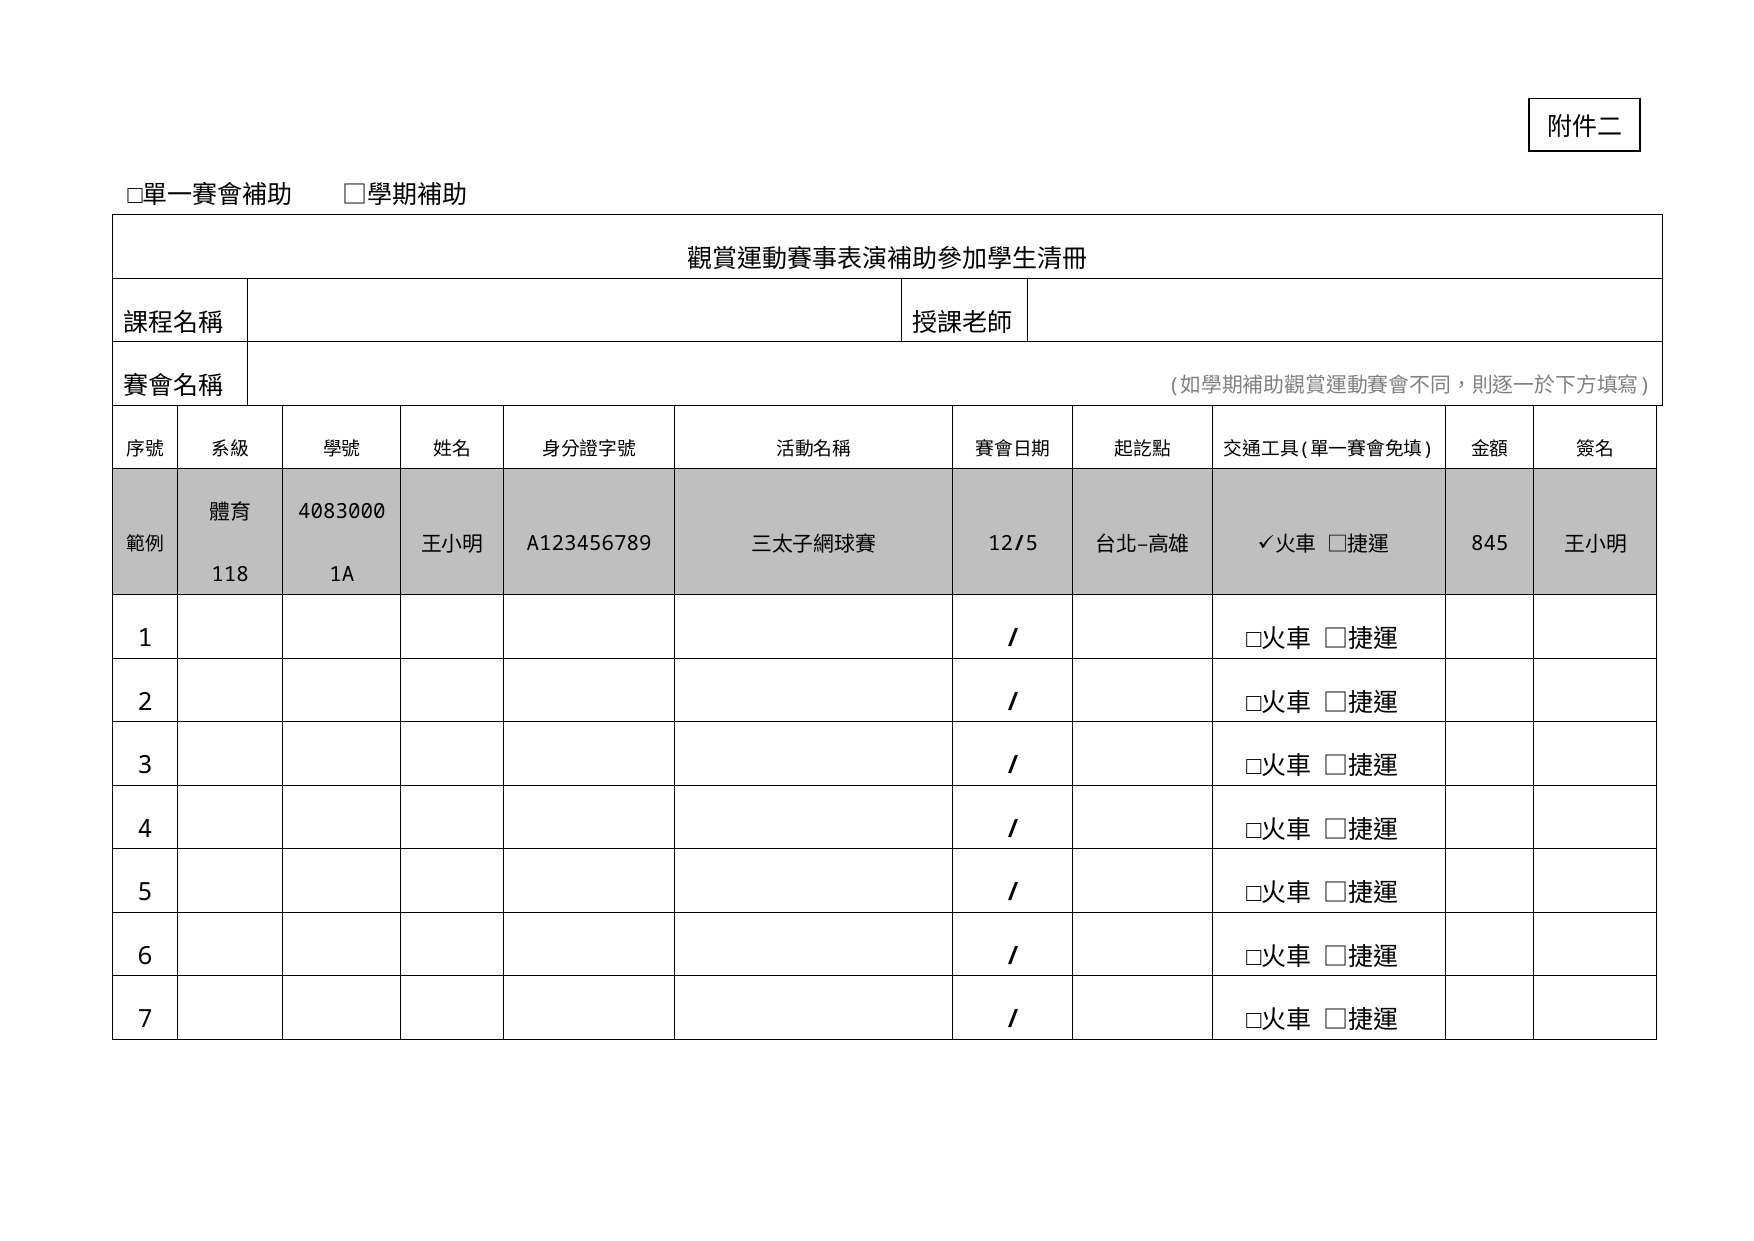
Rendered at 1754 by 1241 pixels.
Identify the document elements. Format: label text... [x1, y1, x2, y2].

table_cell 王小明 [401, 469, 503, 594]
table_cell [178, 722, 282, 785]
table_cell [178, 595, 282, 658]
table_cell 活動名稱 [675, 406, 952, 468]
table_cell [401, 976, 503, 1039]
table_cell [1657, 658, 1662, 721]
table_cell 845 [1446, 469, 1533, 594]
table_cell [1657, 594, 1662, 658]
table_cell [504, 786, 674, 848]
table_cell [1446, 659, 1533, 721]
table_cell [178, 786, 282, 848]
table_cell [1657, 785, 1662, 848]
table_cell [675, 659, 952, 721]
table_cell [283, 722, 400, 785]
table_cell [248, 279, 901, 341]
table_cell [283, 976, 400, 1039]
table_cell [1657, 975, 1662, 1039]
table_cell [283, 913, 400, 975]
table_cell [1657, 721, 1662, 785]
table_cell 台北–高雄 [1073, 469, 1212, 594]
table_cell 姓名 [401, 406, 503, 468]
table_cell [1446, 595, 1533, 658]
table_cell [401, 786, 503, 848]
table_cell [504, 595, 674, 658]
table_cell 火車 □捷運 [1213, 469, 1445, 594]
table_cell [1028, 279, 1662, 341]
table_cell 學號 [283, 406, 400, 468]
text 附件二 [1545, 107, 1624, 142]
table_cell 12/5 [953, 469, 1072, 594]
table_cell [1534, 849, 1656, 912]
table_cell [1073, 659, 1212, 721]
table_cell 1 [113, 595, 177, 658]
table_cell [283, 659, 400, 721]
table_cell [1073, 849, 1212, 912]
table_cell 2 [113, 659, 177, 721]
table_cell 5 [113, 849, 177, 912]
table_cell 身分證字號 [504, 406, 674, 468]
table_cell [401, 913, 503, 975]
table_cell [178, 659, 282, 721]
table_cell [1446, 976, 1533, 1039]
table_cell / [953, 786, 1072, 848]
table_cell [504, 722, 674, 785]
table_cell / [953, 976, 1072, 1039]
table_cell / [953, 849, 1072, 912]
table_cell [178, 849, 282, 912]
table_cell [1446, 786, 1533, 848]
table_cell [1073, 913, 1212, 975]
table_cell 三太子網球賽 [675, 469, 952, 594]
table_cell 交通工具(單一賽會免填) [1213, 406, 1445, 468]
table_cell 賽會日期 [953, 406, 1072, 468]
table_cell / [953, 722, 1072, 785]
table_cell 課程名稱 [113, 279, 247, 341]
table_cell [1657, 848, 1662, 912]
table_cell [1073, 976, 1212, 1039]
table_cell 金額 [1446, 406, 1533, 468]
text [1530, 99, 1639, 150]
table_cell 系級 [178, 406, 282, 468]
table_cell [1073, 786, 1212, 848]
table_cell / [953, 659, 1072, 721]
table_cell [1534, 659, 1656, 721]
table_cell / [953, 913, 1072, 975]
table_cell [1657, 406, 1662, 468]
table_cell [283, 595, 400, 658]
table_cell [1657, 912, 1662, 975]
table_cell [675, 849, 952, 912]
table_cell □火車 □捷運 [1213, 722, 1445, 785]
table_cell [1534, 976, 1656, 1039]
table_cell [675, 786, 952, 848]
table_cell [504, 913, 674, 975]
table_cell [1073, 595, 1212, 658]
table_cell [675, 722, 952, 785]
table_cell [1073, 722, 1212, 785]
table_cell [1534, 595, 1656, 658]
table_cell □火車 □捷運 [1213, 913, 1445, 975]
table_cell 序號 [113, 406, 177, 468]
table_cell [1446, 913, 1533, 975]
table_cell [1534, 722, 1656, 785]
table_cell [504, 659, 674, 721]
table_cell [283, 786, 400, 848]
table_cell [675, 976, 952, 1039]
table_cell □火車 □捷運 [1213, 595, 1445, 658]
table_cell A123456789 [504, 469, 674, 594]
table_cell [504, 849, 674, 912]
table_cell 7 [113, 976, 177, 1039]
table_cell [1534, 786, 1656, 848]
table_cell 授課老師 [902, 279, 1027, 341]
table_cell [1446, 722, 1533, 785]
table_cell [675, 913, 952, 975]
table_cell [401, 849, 503, 912]
table_cell / [953, 595, 1072, 658]
table_cell □火車 □捷運 [1213, 786, 1445, 848]
table_cell [1446, 849, 1533, 912]
table_cell 範例 [113, 469, 177, 594]
table_cell [401, 659, 503, 721]
table_cell □火車 □捷運 [1213, 849, 1445, 912]
table_cell [401, 595, 503, 658]
table_cell 簽名 [1534, 406, 1656, 468]
table_cell [178, 913, 282, 975]
table_cell 體育118 [178, 469, 282, 594]
table_cell [401, 722, 503, 785]
table_cell 6 [113, 913, 177, 975]
table_header 觀賞運動賽事表演補助參加學生清冊 [113, 215, 1662, 277]
table_cell (如學期補助觀賞運動賽會不同，則逐一於下方填寫) [248, 342, 1662, 404]
table_cell [178, 976, 282, 1039]
table_cell 4 [113, 786, 177, 848]
table_cell 王小明 [1534, 469, 1656, 594]
table_cell [283, 849, 400, 912]
table_cell 起訖點 [1073, 406, 1212, 468]
table_cell [675, 595, 952, 658]
table_cell 賽會名稱 [113, 342, 247, 404]
table_cell □火車 □捷運 [1213, 976, 1445, 1039]
table_cell 40830001A [283, 469, 400, 594]
table_cell □火車 □捷運 [1213, 659, 1445, 721]
text □單一賽會補助 □學期補助 [112, 151, 1641, 214]
table_cell 3 [113, 722, 177, 785]
table_cell [504, 976, 674, 1039]
table_cell [1657, 468, 1662, 594]
table_cell [1534, 913, 1656, 975]
